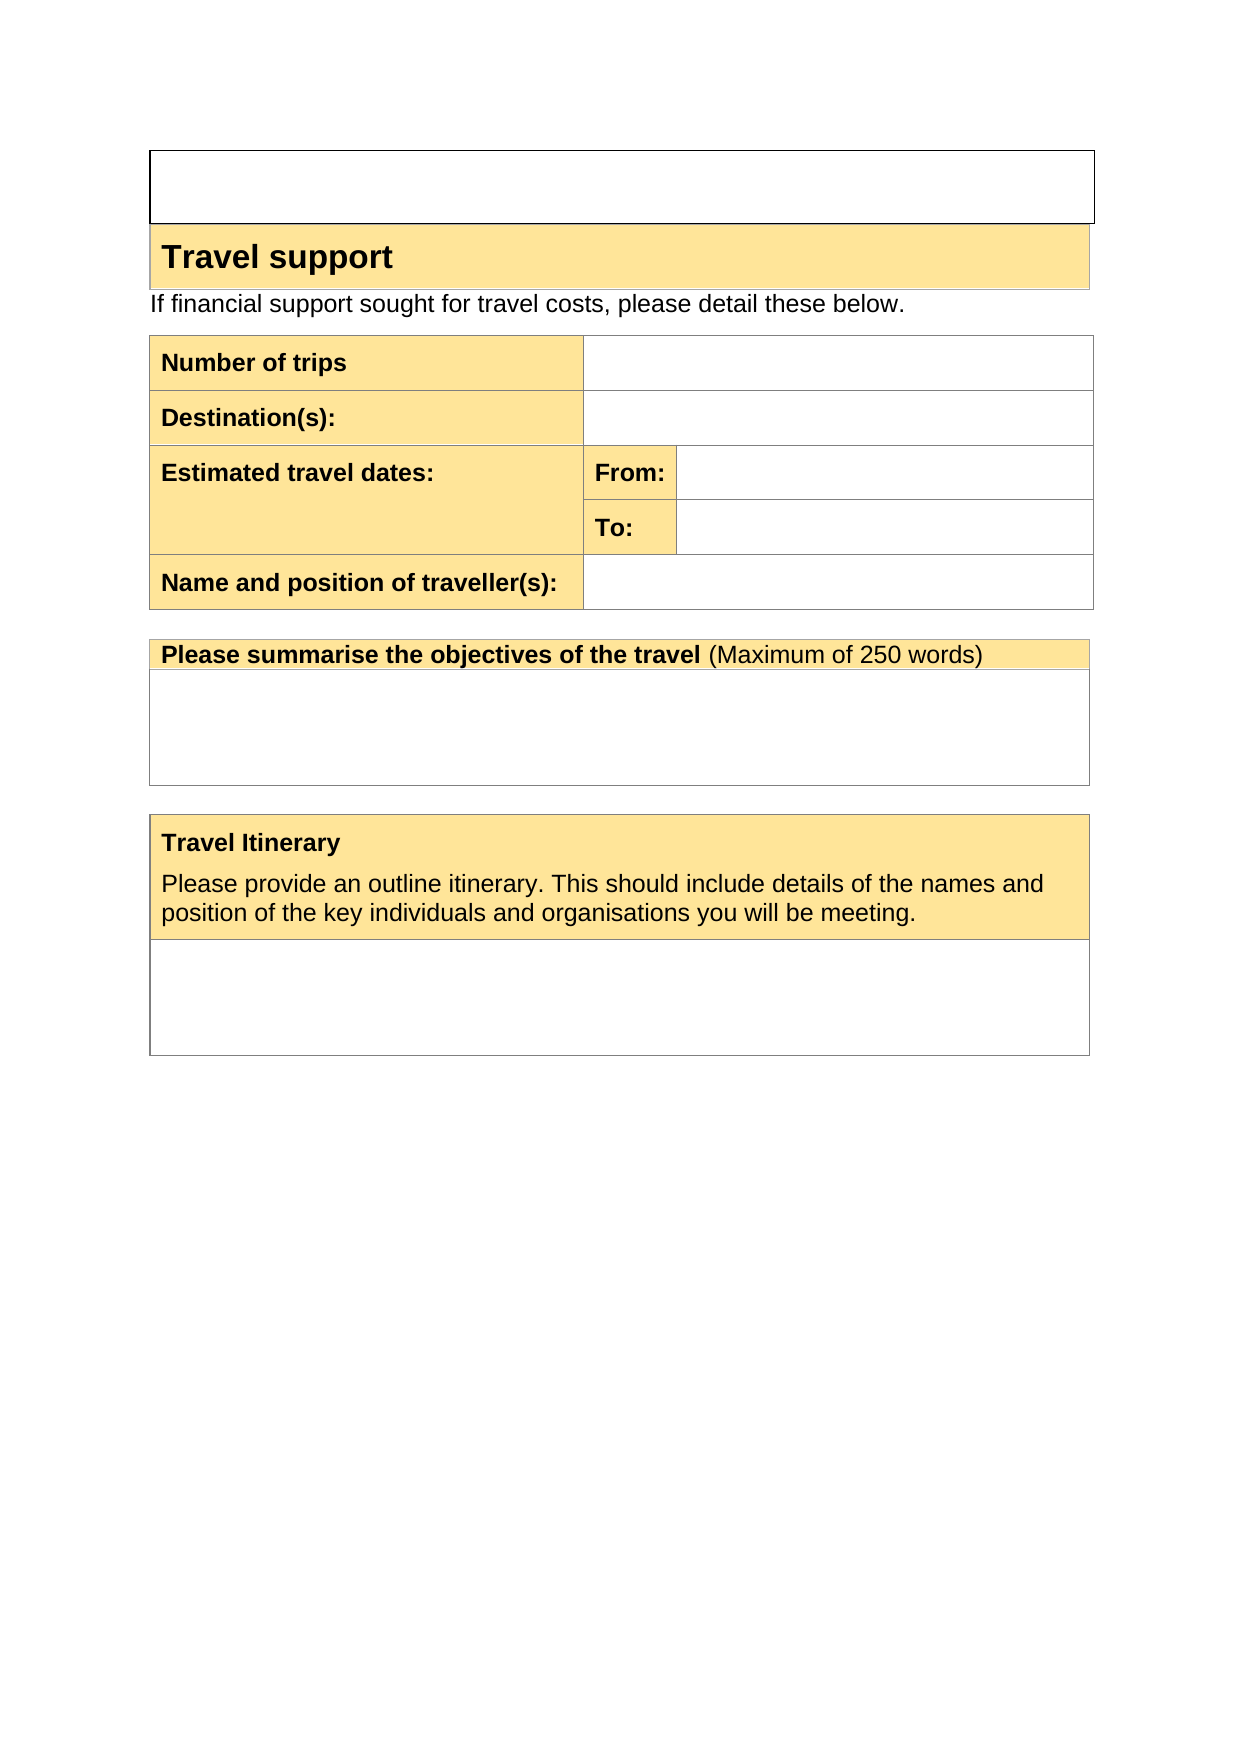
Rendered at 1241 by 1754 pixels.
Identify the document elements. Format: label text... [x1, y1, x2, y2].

table_header [584, 336, 1093, 390]
table_cell Estimated travel dates: [150, 446, 583, 554]
table_cell [150, 670, 1089, 784]
table_header Please summarise the objectives of the travel (Maximum of 250 words) [150, 640, 1089, 668]
table_cell [151, 151, 1094, 223]
table_header Number of trips [150, 336, 583, 390]
table_cell From: [584, 446, 676, 499]
table_cell [584, 391, 1093, 444]
table_header Travel Itinerary Please provide an outline itinerary. This should include details of the names and position of the key individuals and organisations you will be meeting. [151, 815, 1089, 939]
table_cell Name and position of traveller(s): [150, 555, 583, 609]
table_header Travel support [151, 225, 1089, 288]
table_cell To: [584, 500, 676, 554]
table_cell [677, 446, 1093, 499]
table_cell [584, 555, 1093, 609]
table_cell [677, 500, 1093, 554]
table_cell Destination(s): [150, 391, 583, 444]
text If financial support sought for travel costs, please detail these below. [150, 290, 1090, 318]
table_cell [151, 940, 1089, 1055]
